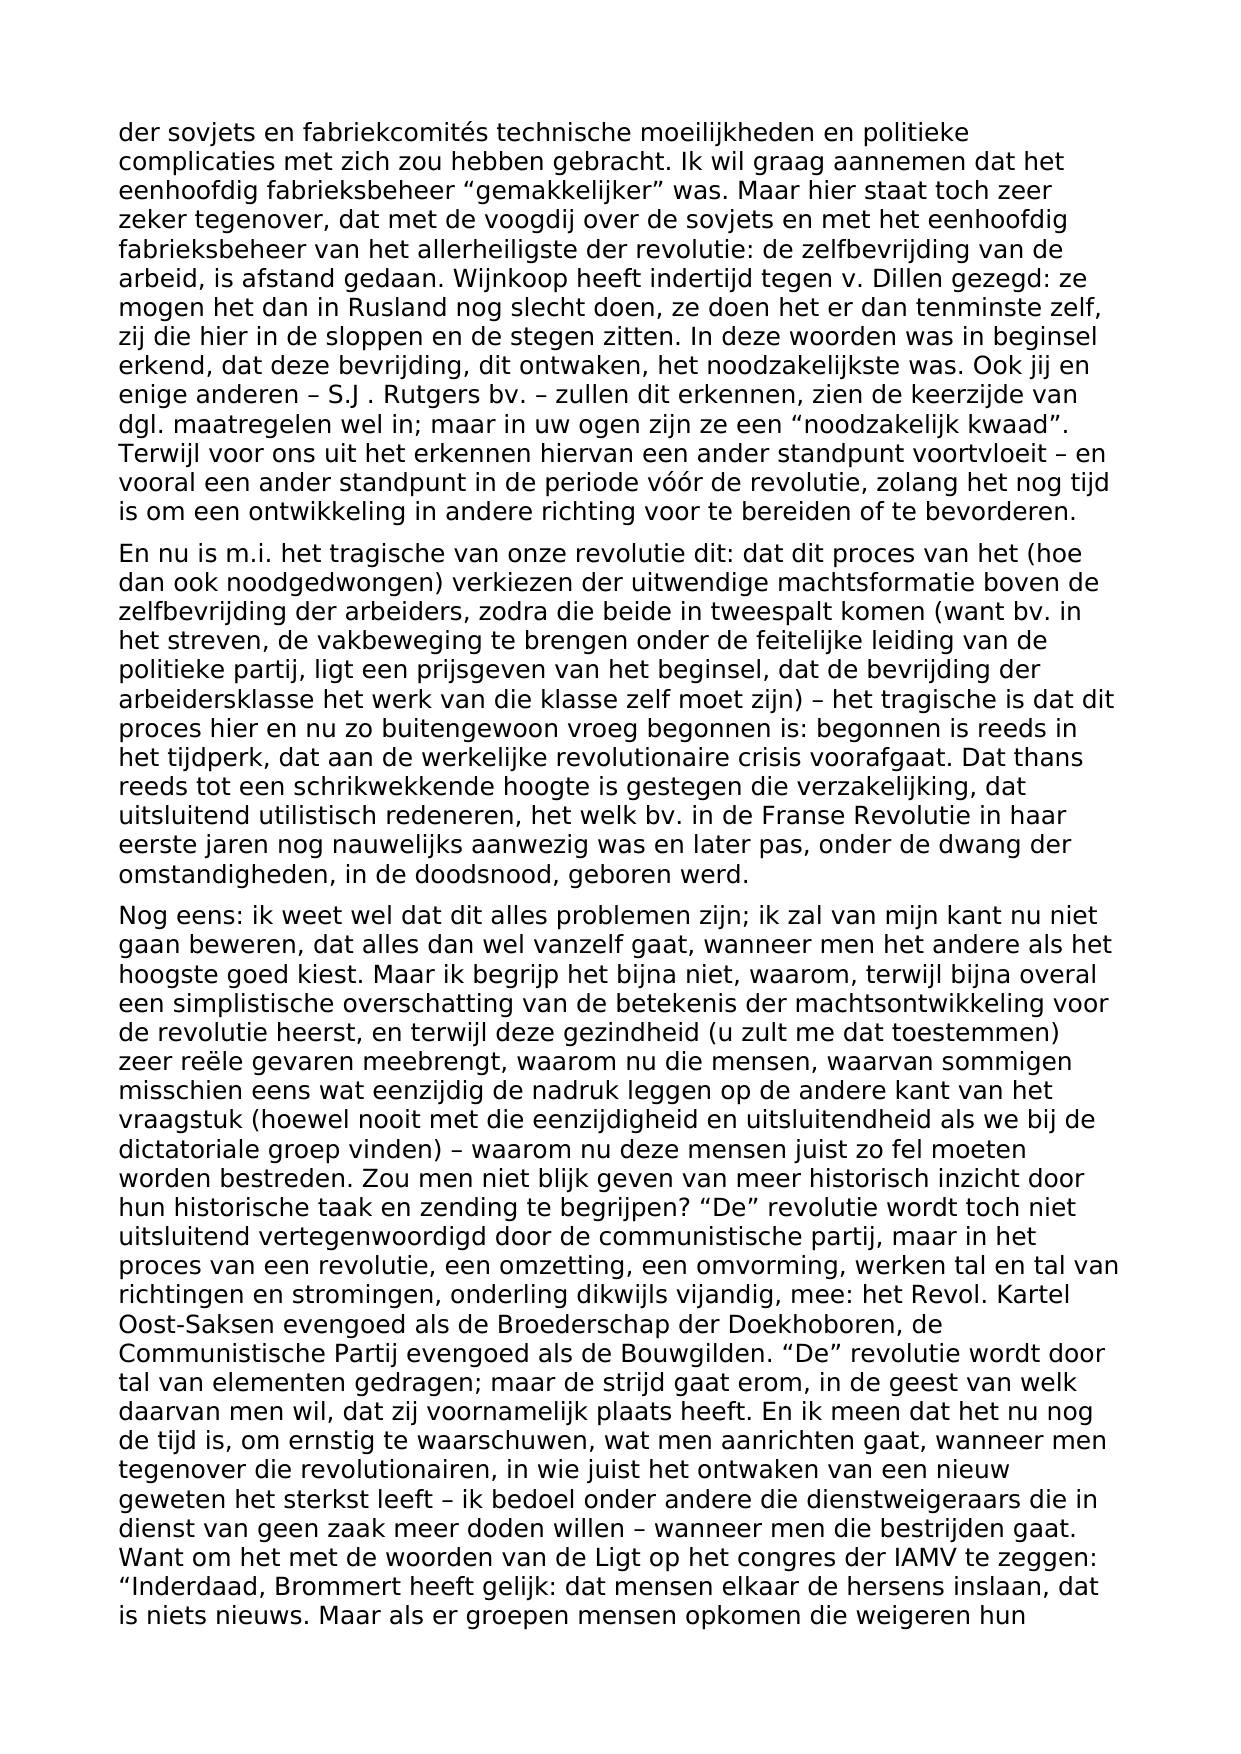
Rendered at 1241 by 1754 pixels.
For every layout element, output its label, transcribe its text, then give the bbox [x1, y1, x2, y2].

text En nu is m.i. het tragische van onze revolutie dit: dat dit proces van het (hoe dan ook noodgedwongen) verkiezen der uitwendige machtsformatie boven de zelfbevrijding der arbeiders, zodra die beide in tweespalt komen (want bv. in het streven, de vakbeweging te brengen onder de feitelijke leiding van de politieke partij, ligt een prijsgeven van het beginsel, dat de bevrijding der arbeidersklasse het werk van die klasse zelf moet zijn) – het tragische is dat dit proces hier en nu zo buitengewoon vroeg begonnen is: begonnen is reeds in het tijdperk, dat aan de werkelijke revolutionaire crisis voorafgaat. Dat thans reeds tot een schrikwekkende hoogte is gestegen die verzakelijking, dat uitsluitend utilistisch redeneren, het welk bv. in de Franse Revolutie in haar eerste jaren nog nauwelijks aanwezig was en later pas, onder de dwang der omstandigheden, in de doodsnood, geboren werd. [118, 539, 1122, 889]
text der sovjets en fabriekcomités technische moeilijkheden en politieke complicaties met zich zou hebben gebracht. Ik wil graag aannemen dat het eenhoofdig fabrieksbeheer “gemakkelijker” was. Maar hier staat toch zeer zeker tegenover, dat met de voogdij over de sovjets en met het eenhoofdig fabrieksbeheer van het allerheiligste der revolutie: de zelfbevrijding van de arbeid, is afstand gedaan. Wijnkoop heeft indertijd tegen v. Dillen gezegd: ze mogen het dan in Rusland nog slecht doen, ze doen het er dan tenminste zelf, zij die hier in de sloppen en de stegen zitten. In deze woorden was in beginsel erkend, dat deze bevrijding, dit ontwaken, het noodzakelijkste was. Ook jij en enige anderen – S.J . Rutgers bv. – zullen dit erkennen, zien de keerzijde van dgl. maatregelen wel in; maar in uw ogen zijn ze een “noodzakelijk kwaad”. Terwijl voor ons uit het erkennen hiervan een ander standpunt voortvloeit – en vooral een ander standpunt in de periode vóór de revolutie, zolang het nog tijd is om een ontwikkeling in andere richting voor te bereiden of te bevorderen. [118, 118, 1122, 526]
text Nog eens: ik weet wel dat dit alles problemen zijn; ik zal van mijn kant nu niet gaan beweren, dat alles dan wel vanzelf gaat, wanneer men het andere als het hoogste goed kiest. Maar ik begrijp het bijna niet, waarom, terwijl bijna overal een simplistische overschatting van de betekenis der machtsontwikkeling voor de revolutie heerst, en terwijl deze gezindheid (u zult me dat toestemmen) zeer reële gevaren meebrengt, waarom nu die mensen, waarvan sommigen misschien eens wat eenzijdig de nadruk leggen op de andere kant van het vraagstuk (hoewel nooit met die eenzijdigheid en uitsluitendheid als we bij de dictatoriale groep vinden) – waarom nu deze mensen juist zo fel moeten worden bestreden. Zou men niet blijk geven van meer historisch inzicht door hun historische taak en zending te begrijpen? “De” revolutie wordt toch niet uitsluitend vertegenwoordigd door de communistische partij, maar in het proces van een revolutie, een omzetting, een omvorming, werken tal en tal van richtingen en stromingen, onderling dikwijls vijandig, mee: het Revol. Kartel Oost-Saksen evengoed als de Broederschap der Doekhoboren, de Communistische Partij evengoed als de Bouwgilden. “De” revolutie wordt door tal van elementen gedragen; maar de strijd gaat erom, in de geest van welk daarvan men wil, dat zij voornamelijk plaats heeft. En ik meen dat het nu nog de tijd is, om ernstig te waarschuwen, wat men aanrichten gaat, wanneer men tegenover die revolutionairen, in wie juist het ontwaken van een nieuw geweten het sterkst leeft – ik bedoel onder andere die dienstweigeraars die in dienst van geen zaak meer doden willen – wanneer men die bestrijden gaat. Want om het met de woorden van de Ligt op het congres der IAMV te zeggen: “Inderdaad, Brommert heeft gelijk: dat mensen elkaar de hersens inslaan, dat is niets nieuws. Maar als er groepen mensen opkomen die weigeren hun [118, 901, 1122, 1631]
